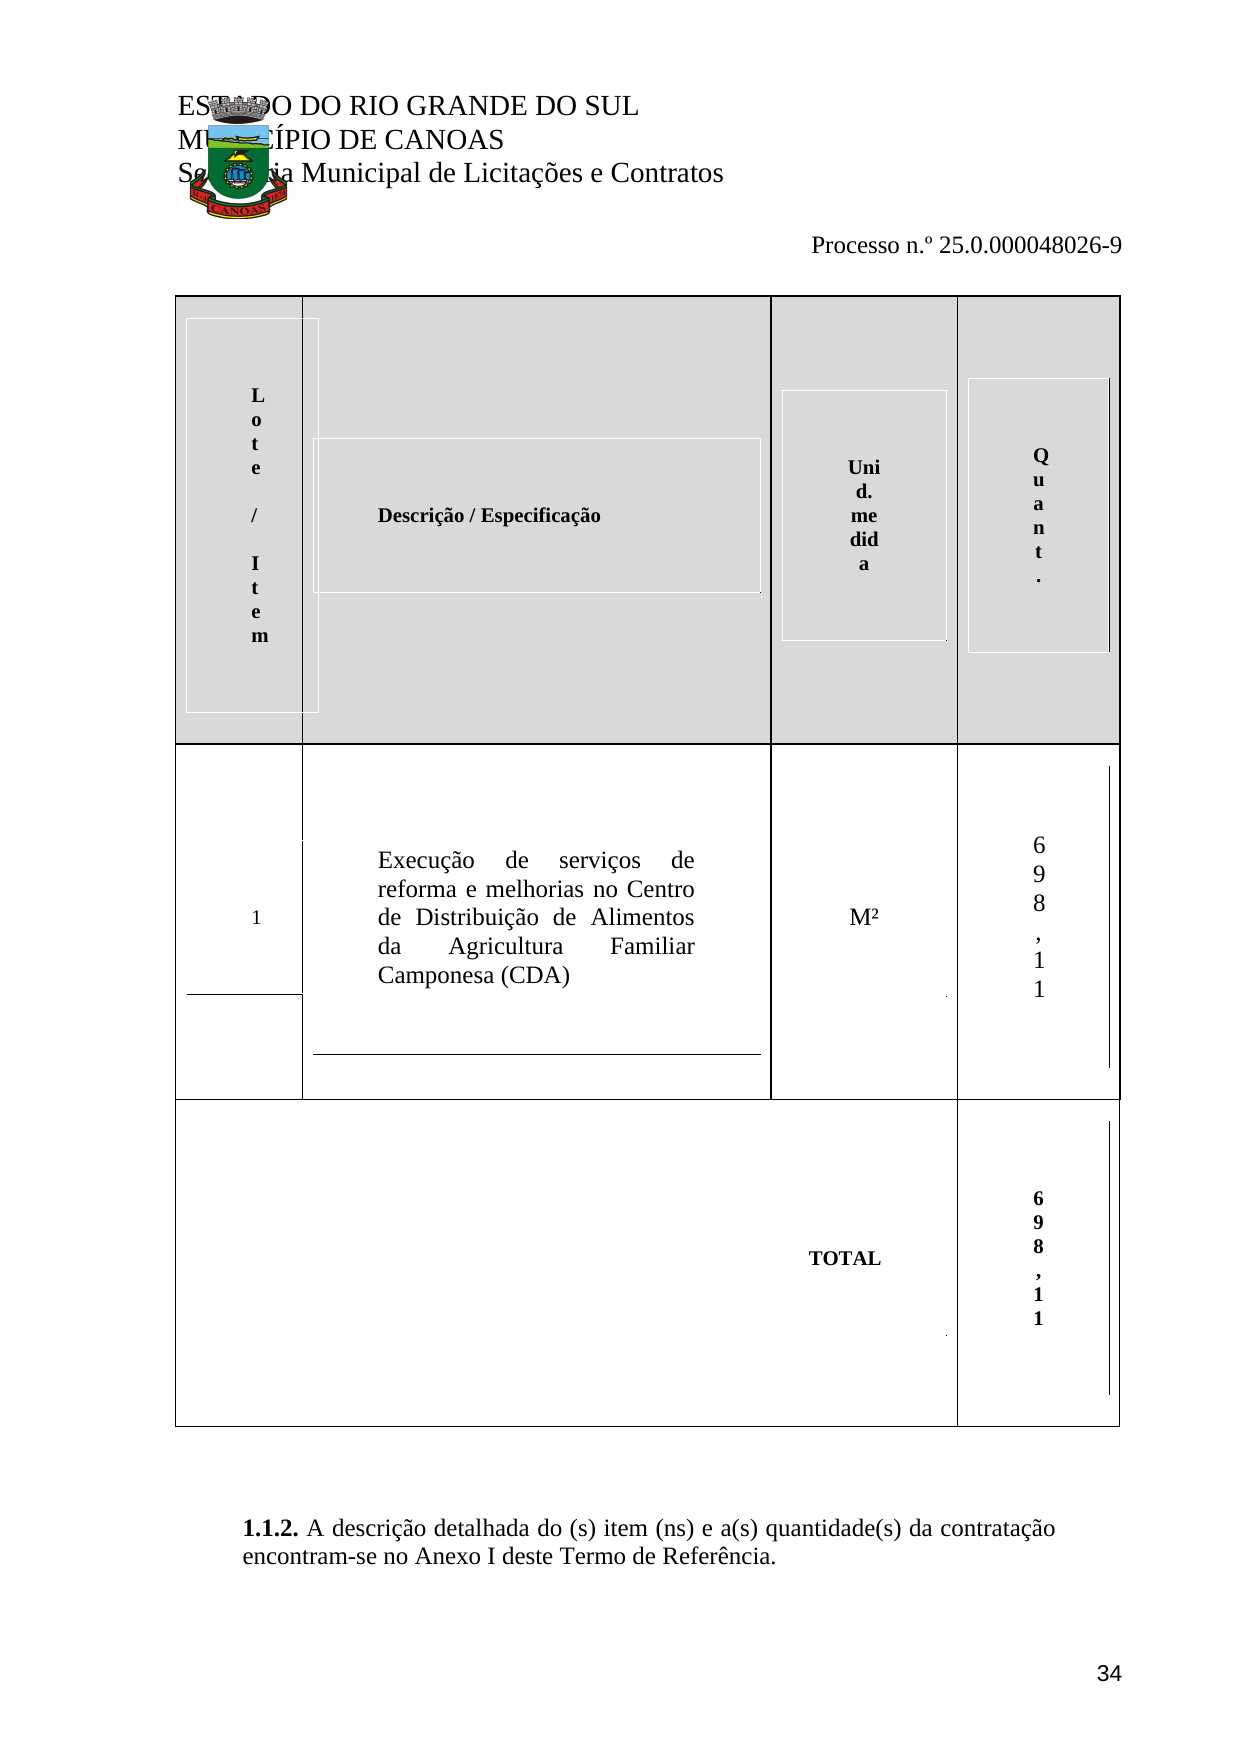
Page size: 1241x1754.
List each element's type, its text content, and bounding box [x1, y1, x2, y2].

table_cell 698,11 [958, 745, 1119, 1099]
table_cell M² [772, 745, 957, 1099]
table_cell TOTAL [176, 1100, 957, 1426]
table_header Lote / Item [176, 297, 302, 743]
table_header Unid. medida [772, 297, 957, 743]
table_cell 1 [176, 745, 302, 1099]
table_header Descrição / Especificação [303, 297, 770, 743]
table_header Quant. [958, 297, 1119, 743]
text 1.1.2. A descrição detalhada do (s) item (ns) e a(s) quantidade(s) da contratação encontram-se no Anexo I deste Termo de Referência. [178, 1449, 1121, 1569]
table_cell 698,11 [958, 1100, 1119, 1426]
table_cell Execução de serviços de reforma e melhorias no Centro de Distribuição de Alimentos da Agricultura Familiar Camponesa (CDA) [303, 745, 770, 1099]
